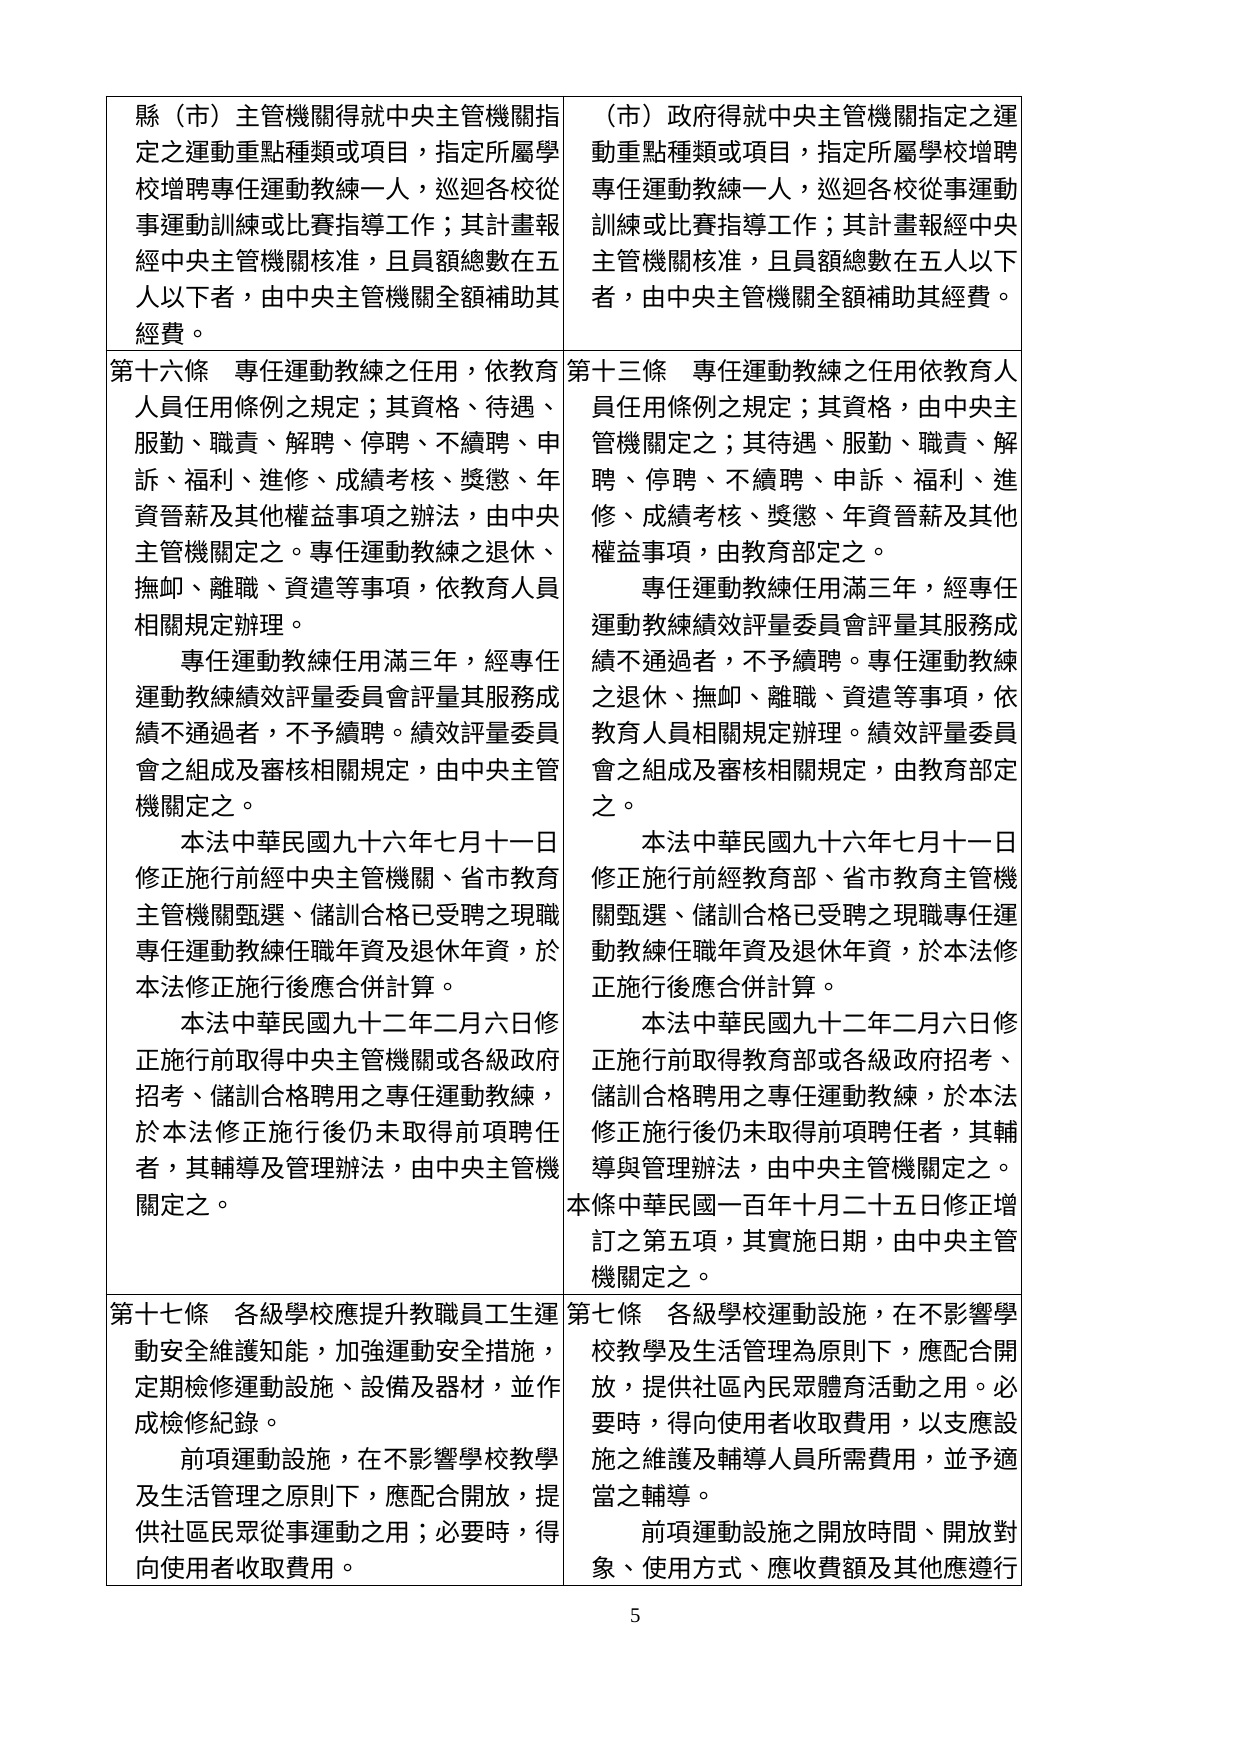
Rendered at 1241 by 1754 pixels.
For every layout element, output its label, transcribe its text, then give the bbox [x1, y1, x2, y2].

table_cell 第十三條 專任運動教練之任用依教育人員任用條例之規定；其資格，由中央主管機關定之；其待遇、服勤、職責、解聘、停聘、不續聘、申訴、福利、進修、成績考核、獎懲、年資晉薪及其他權益事項，由教育部定之。 專任運動教練任用滿三年，經專任運動教練績效評量委員會評量其服務成績不通過者，不予續聘。專任運動教練之退休、撫卹、離職、資遣等事項，依教育人員相關規定辦理。績效評量委員會之組成及審核相關規定，由教育部定之。 本法中華民國九十六年七月十一日修正施行前經教育部、省市教育主管機關甄選、儲訓合格已受聘之現職專任運動教練任職年資及退休年資，於本法修正施行後應合併計算。 本法中華民國九十二年二月六日修正施行前取得教育部或各級政府招考、儲訓合格聘用之專任運動教練，於本法修正施行後仍未取得前項聘任者，其輔導與管理辦法，由中央主管機關定之。 本條中華民國一百年十月二十五日修正增訂之第五項，其實施日期，由中央主管機關定之。 [564, 351, 1021, 1294]
table_cell 縣（市）主管機關得就中央主管機關指定之運動重點種類或項目，指定所屬學校增聘專任運動教練一人，巡迴各校從事運動訓練或比賽指導工作；其計畫報經中央主管機關核准，且員額總數在五人以下者，由中央主管機關全額補助其經費。 [107, 97, 563, 350]
table_cell 第七條 各級學校運動設施，在不影響學校教學及生活管理為原則下，應配合開放，提供社區內民眾體育活動之用。必要時，得向使用者收取費用，以支應設施之維護及輔導人員所需費用，並予適當之輔導。 前項運動設施之開放時間、開放對象、使用方式、應收費額及其他應遵行 [564, 1295, 1021, 1585]
table_cell 第十六條 專任運動教練之任用，依教育人員任用條例之規定；其資格、待遇、服勤、職責、解聘、停聘、不續聘、申訴、福利、進修、成績考核、獎懲、年資晉薪及其他權益事項之辦法，由中央主管機關定之。專任運動教練之退休、撫卹、離職、資遣等事項，依教育人員相關規定辦理。 專任運動教練任用滿三年，經專任運動教練績效評量委員會評量其服務成績不通過者，不予續聘。績效評量委員會之組成及審核相關規定，由中央主管機關定之。 本法中華民國九十六年七月十一日修正施行前經中央主管機關、省市教育主管機關甄選、儲訓合格已受聘之現職專任運動教練任職年資及退休年資，於本法修正施行後應合併計算。 本法中華民國九十二年二月六日修正施行前取得中央主管機關或各級政府招考、儲訓合格聘用之專任運動教練，於本法修正施行後仍未取得前項聘任者，其輔導及管理辦法，由中央主管機關定之。 [107, 351, 563, 1294]
table_cell 第十七條 各級學校應提升教職員工生運動安全維護知能，加強運動安全措施，定期檢修運動設施、設備及器材，並作成檢修紀錄。 前項運動設施，在不影響學校教學及生活管理之原則下，應配合開放，提供社區民眾從事運動之用；必要時，得向使用者收取費用。 [107, 1295, 563, 1585]
table_cell （市）政府得就中央主管機關指定之運動重點種類或項目，指定所屬學校增聘專任運動教練一人，巡迴各校從事運動訓練或比賽指導工作；其計畫報經中央主管機關核准，且員額總數在五人以下者，由中央主管機關全額補助其經費。 [564, 97, 1021, 350]
